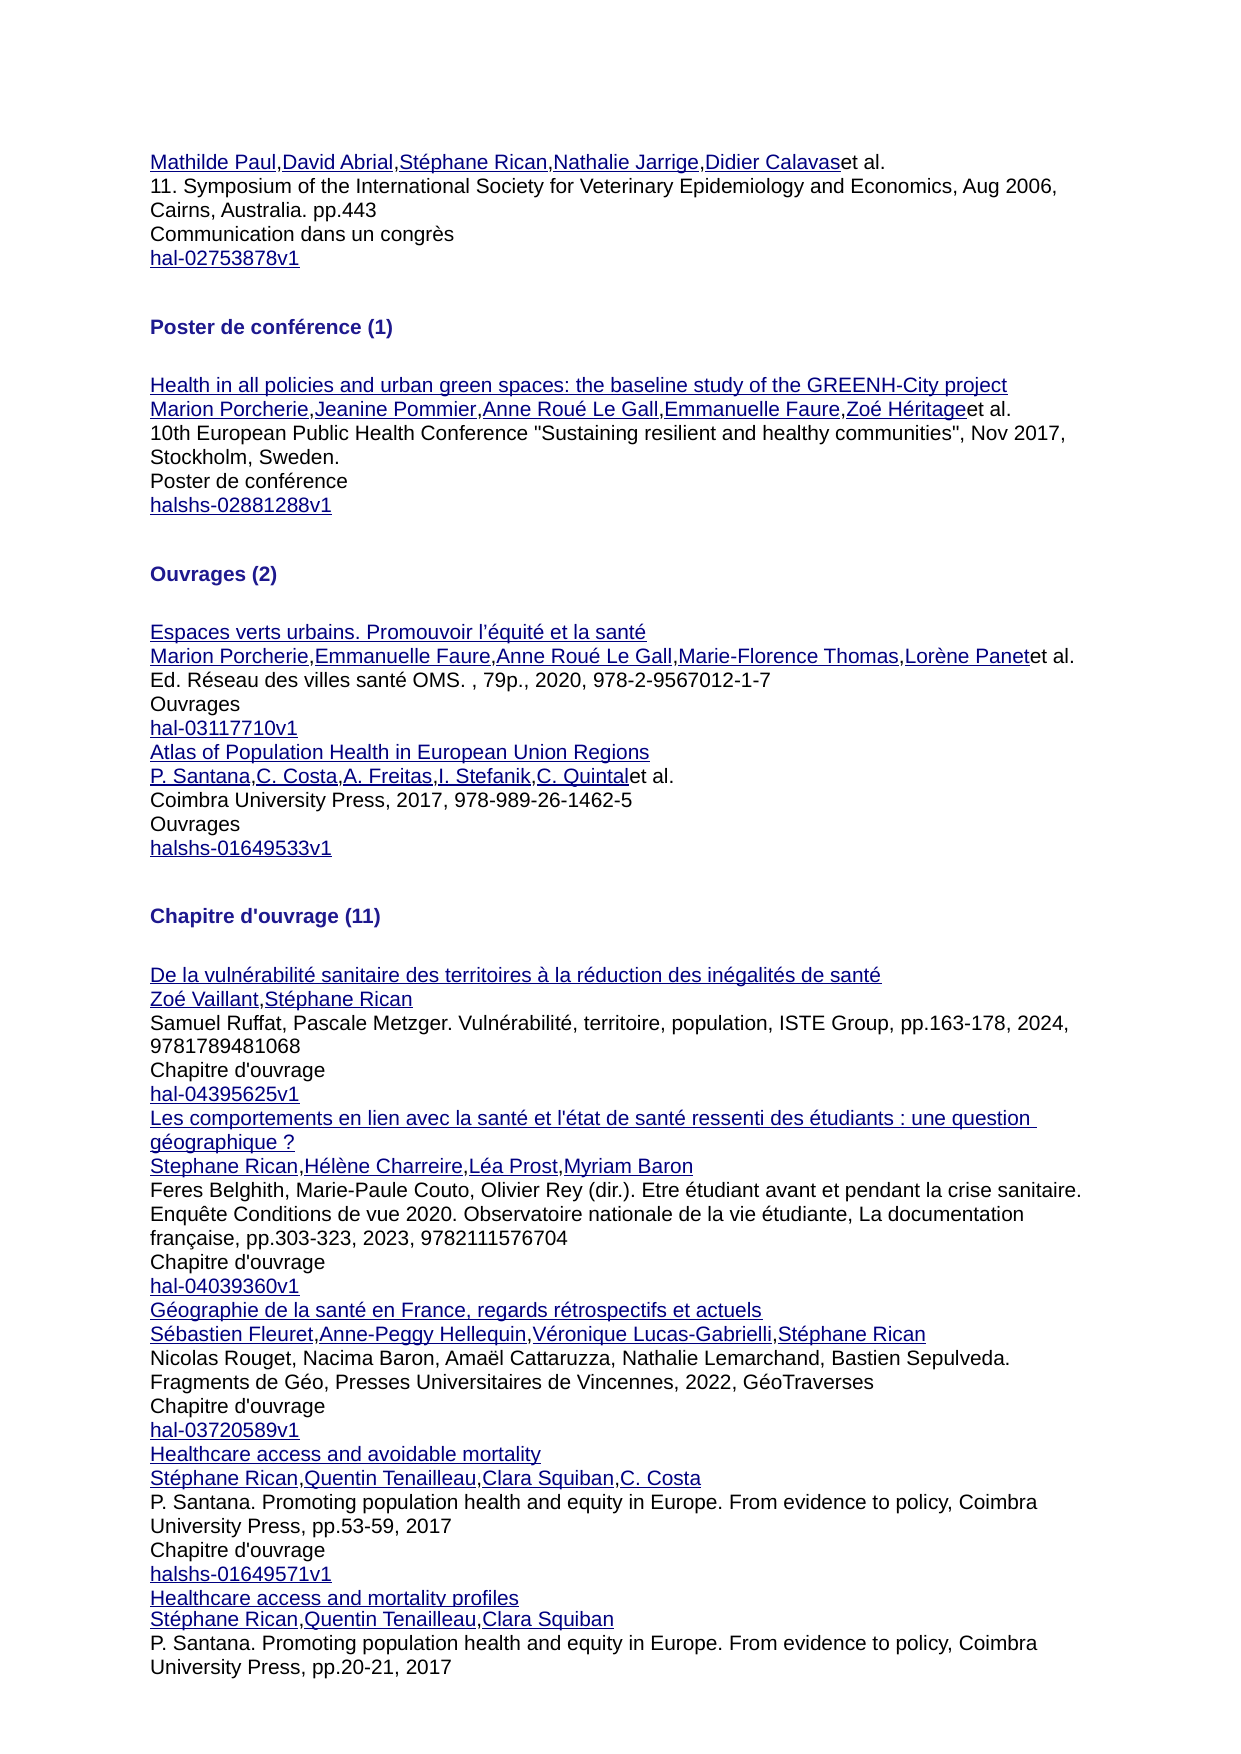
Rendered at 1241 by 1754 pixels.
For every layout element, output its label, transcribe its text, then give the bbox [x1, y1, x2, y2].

table_cell Mathilde Paul,David Abrial,Stéphane Rican,Nathalie Jarrige,Didier Calavaset al. 11. Symposium of the International Society for Veterinary Epidemiology and Economics, Aug 2006, Cairns, Australia. pp.443 Communication dans un congrès hal-02753878v1 [150, 150, 1090, 270]
subtitle Poster de conférence (1) [150, 314, 1090, 338]
table_cell Healthcare access and mortality profiles Stéphane Rican,Quentin Tenailleau,Clara Squiban P. Santana. Promoting population health and equity in Europe. From evidence to policy, Coimbra University Press, pp.20-21, 2017 [150, 1585, 1090, 1679]
table_header Health in all policies and urban green spaces: the baseline study of the GREENH-City project Marion Porcherie,Jeanine Pommier,Anne Roué Le Gall,Emmanuelle Faure,Zoé Héritageet al. 10th European Public Health Conference "Sustaining resilient and healthy communities", Nov 2017, Stockholm, Sweden. Poster de conférence halshs-02881288v1 [150, 373, 1090, 517]
table_cell Les comportements en lien avec la santé et l'état de santé ressenti des étudiants : une question géographique ? Stephane Rican,Hélène Charreire,Léa Prost,Myriam Baron Feres Belghith, Marie-Paule Couto, Olivier Rey (dir.). Etre étudiant avant et pendant la crise sanitaire. Enquête Conditions de vue 2020. Observatoire nationale de la vie étudiante, La documentation française, pp.303-323, 2023, 9782111576704 Chapitre d'ouvrage hal-04039360v1 [150, 1106, 1090, 1298]
table_header Espaces verts urbains. Promouvoir l’équité et la santé Marion Porcherie,Emmanuelle Faure,Anne Roué Le Gall,Marie-Florence Thomas,Lorène Panetet al. Ed. Réseau des villes santé OMS. , 79p., 2020, 978-2-9567012-1-7 Ouvrages hal-03117710v1 [150, 620, 1090, 739]
subtitle Ouvrages (2) [150, 561, 1090, 585]
table_cell Atlas of Population Health in European Union Regions P. Santana,C. Costa,A. Freitas,I. Stefanik,C. Quintalet al. Coimbra University Press, 2017, 978-989-26-1462-5 Ouvrages halshs-01649533v1 [150, 740, 1090, 859]
table_header De la vulnérabilité sanitaire des territoires à la réduction des inégalités de santé Zoé Vaillant,Stéphane Rican Samuel Ruffat, Pascale Metzger. Vulnérabilité, territoire, population, ISTE Group, pp.163-178, 2024, 9781789481068 Chapitre d'ouvrage hal-04395625v1 [150, 963, 1090, 1106]
table_cell Healthcare access and avoidable mortality Stéphane Rican,Quentin Tenailleau,Clara Squiban,C. Costa P. Santana. Promoting population health and equity in Europe. From evidence to policy, Coimbra University Press, pp.53-59, 2017 Chapitre d'ouvrage halshs-01649571v1 [150, 1442, 1090, 1585]
table_cell Géographie de la santé en France, regards rétrospectifs et actuels Sébastien Fleuret,Anne-Peggy Hellequin,Véronique Lucas-Gabrielli,Stéphane Rican Nicolas Rouget, Nacima Baron, Amaël Cattaruzza, Nathalie Lemarchand, Bastien Sepulveda. Fragments de Géo, Presses Universitaires de Vincennes, 2022, GéoTraverses Chapitre d'ouvrage hal-03720589v1 [150, 1298, 1090, 1442]
subtitle Chapitre d'ouvrage (11) [150, 904, 1090, 928]
